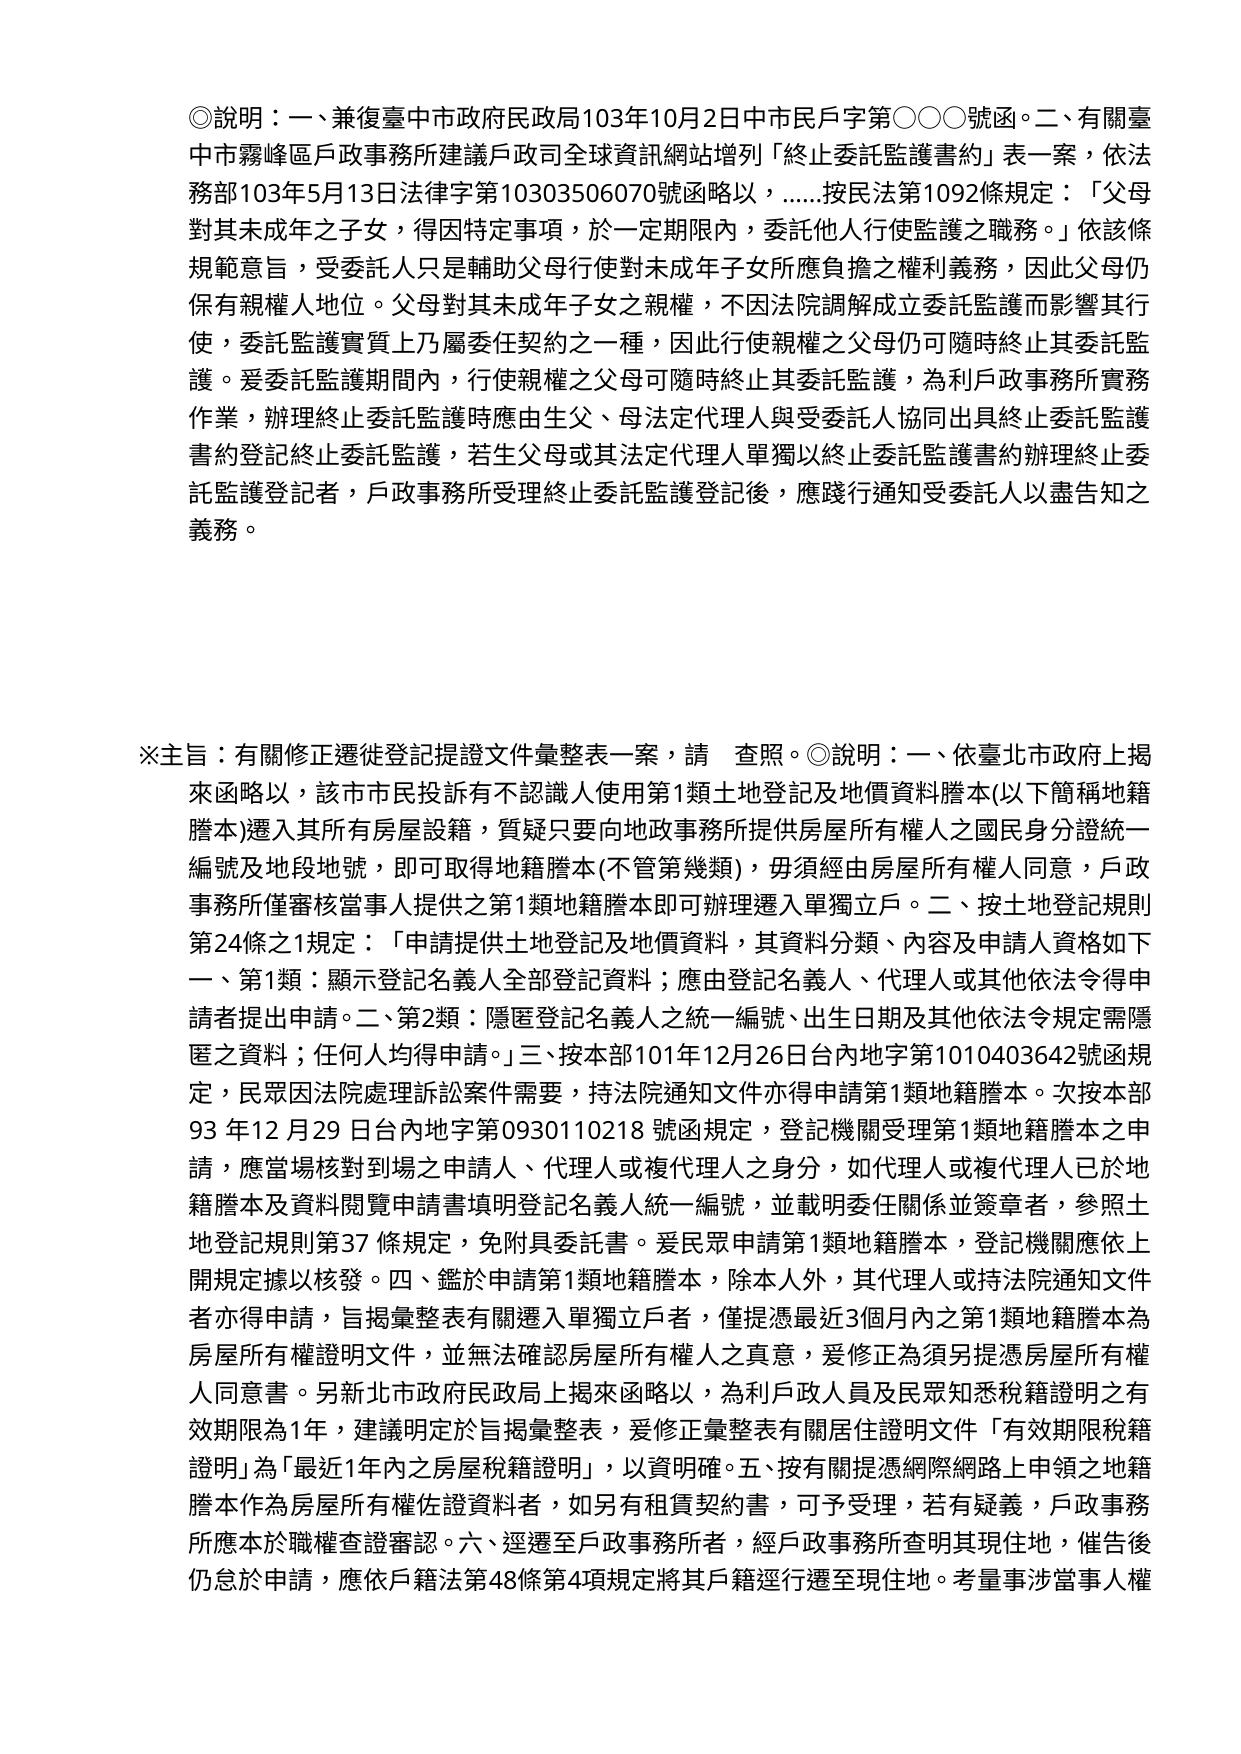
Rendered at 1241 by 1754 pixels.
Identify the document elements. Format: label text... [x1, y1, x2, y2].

text ◎說明：一、兼復臺中市政府民政局103年10月2日中市民戶字第○○○號函。二、有關臺中市霧峰區戶政事務所建議戶政司全球資訊網站增列「終止委託監護書約」表一案，依法務部103年5月13日法律字第10303506070號函略以，......按民法第1092條規定：「父母對其未成年之子女，得因特定事項，於一定期限內，委託他人行使監護之職務。」依該條規範意旨，受委託人只是輔助父母行使對未成年子女所應負擔之權利義務，因此父母仍保有親權人地位。父母對其未成年子女之親權，不因法院調解成立委託監護而影響其行使，委託監護實質上乃屬委任契約之一種，因此行使親權之父母仍可隨時終止其委託監護。爰委託監護期間內，行使親權之父母可隨時終止其委託監護，為利戶政事務所實務作業，辦理終止委託監護時應由生父、母法定代理人與受委託人協同出具終止委託監護書約登記終止委託監護，若生父母或其法定代理人單獨以終止委託監護書約辦理終止委託監護登記者，戶政事務所受理終止委託監護登記後，應踐行通知受委託人以盡告知之義務。 [139, 97, 1152, 547]
text ※主旨：有關修正遷徙登記提證文件彙整表一案，請 查照。◎說明：一、依臺北市政府上揭來函略以，該市市民投訴有不認識人使用第1類土地登記及地價資料謄本(以下簡稱地籍謄本)遷入其所有房屋設籍，質疑只要向地政事務所提供房屋所有權人之國民身分證統一編號及地段地號，即可取得地籍謄本(不管第幾類)，毋須經由房屋所有權人同意，戶政事務所僅審核當事人提供之第1類地籍謄本即可辦理遷入單獨立戶。二、按土地登記規則第24條之1規定：「申請提供土地登記及地價資料，其資料分類、內容及申請人資格如下：一、第1類：顯示登記名義人全部登記資料；應由登記名義人、代理人或其他依法令得申請者提出申請。二、第2類：隱匿登記名義人之統一編號、出生日期及其他依法令規定需隱匿之資料；任何人均得申請。」三、按本部101年12月26日台內地字第1010403642號函規定，民眾因法院處理訴訟案件需要，持法院通知文件亦得申請第1類地籍謄本。次按本部93 年12 月29 日台內地字第0930110218 號函規定，登記機關受理第1類地籍謄本之申請，應當場核對到場之申請人、代理人或複代理人之身分，如代理人或複代理人已於地籍謄本及資料閱覽申請書填明登記名義人統一編號，並載明委任關係並簽章者，參照土地登記規則第37 條規定，免附具委託書。爰民眾申請第1類地籍謄本，登記機關應依上開規定據以核發。四、鑑於申請第1類地籍謄本，除本人外，其代理人或持法院通知文件者亦得申請，旨揭彙整表有關遷入單獨立戶者，僅提憑最近3個月內之第1類地籍謄本為房屋所有權證明文件，並無法確認房屋所有權人之真意，爰修正為須另提憑房屋所有權人同意書。另新北市政府民政局上揭來函略以，為利戶政人員及民眾知悉稅籍證明之有效期限為1年，建議明定於旨揭彙整表，爰修正彙整表有關居住證明文件「有效期限稅籍證明」為「最近1年內之房屋稅籍證明」，以資明確。五、按有關提憑網際網路上申領之地籍謄本作為房屋所有權佐證資料者，如另有租賃契約書，可予受理，若有疑義，戶政事務所應本於職權查證審認。六、逕遷至戶政事務所者，經戶政事務所查明其現住地，催告後仍怠於申請，應依戶籍法第48條第4項規定將其戶籍逕行遷至現住地。考量事涉當事人權利義務及房屋所有權人(或屋主)權益，應於遷入(或住址變更)登記後，通知當事人換發戶口名簿與國民身分證，並通知房屋所有權人，如房屋所有權人非現住人口或有數人時，請依行政程序法第1章第11節送達規定辦理，如涉私權爭議，應循司法途逕解決。七、依戶籍法施行細則第13條等規定，單獨立戶登記仍應由申請人提具單獨立戶證明文件，惟申請人至遷入地戶政事務所申辦時未提具單獨立戶證明文件，如申請人為本人時，可請其簽署同意書，由戶政事務所透過「地政資訊網際網路服務查詢系統」查證其確為房屋所有權人，並列印土地建物查詢資料(第1類建物謄本)，併同遷徙登記申請書存檔。惟申請人為本人之配偶、直系血親、直系姻親，欲遷入本人所有之房屋，仍應依規定提憑單獨立戶文件，如個案提憑困難，僅提憑房屋所有權人同意書者，應由戶政事務所查證房屋所有權人同意書是否屬實，且同意申請人遷入該房屋地址，並依循前揭查證程序辦理。八、本部93年7月15日台內戶字第0930067296號函、103年1月2日台內戶字第10203829931號函及103年9月19日台內戶字第1030602744號函停止適用。 [139, 735, 1152, 1597]
